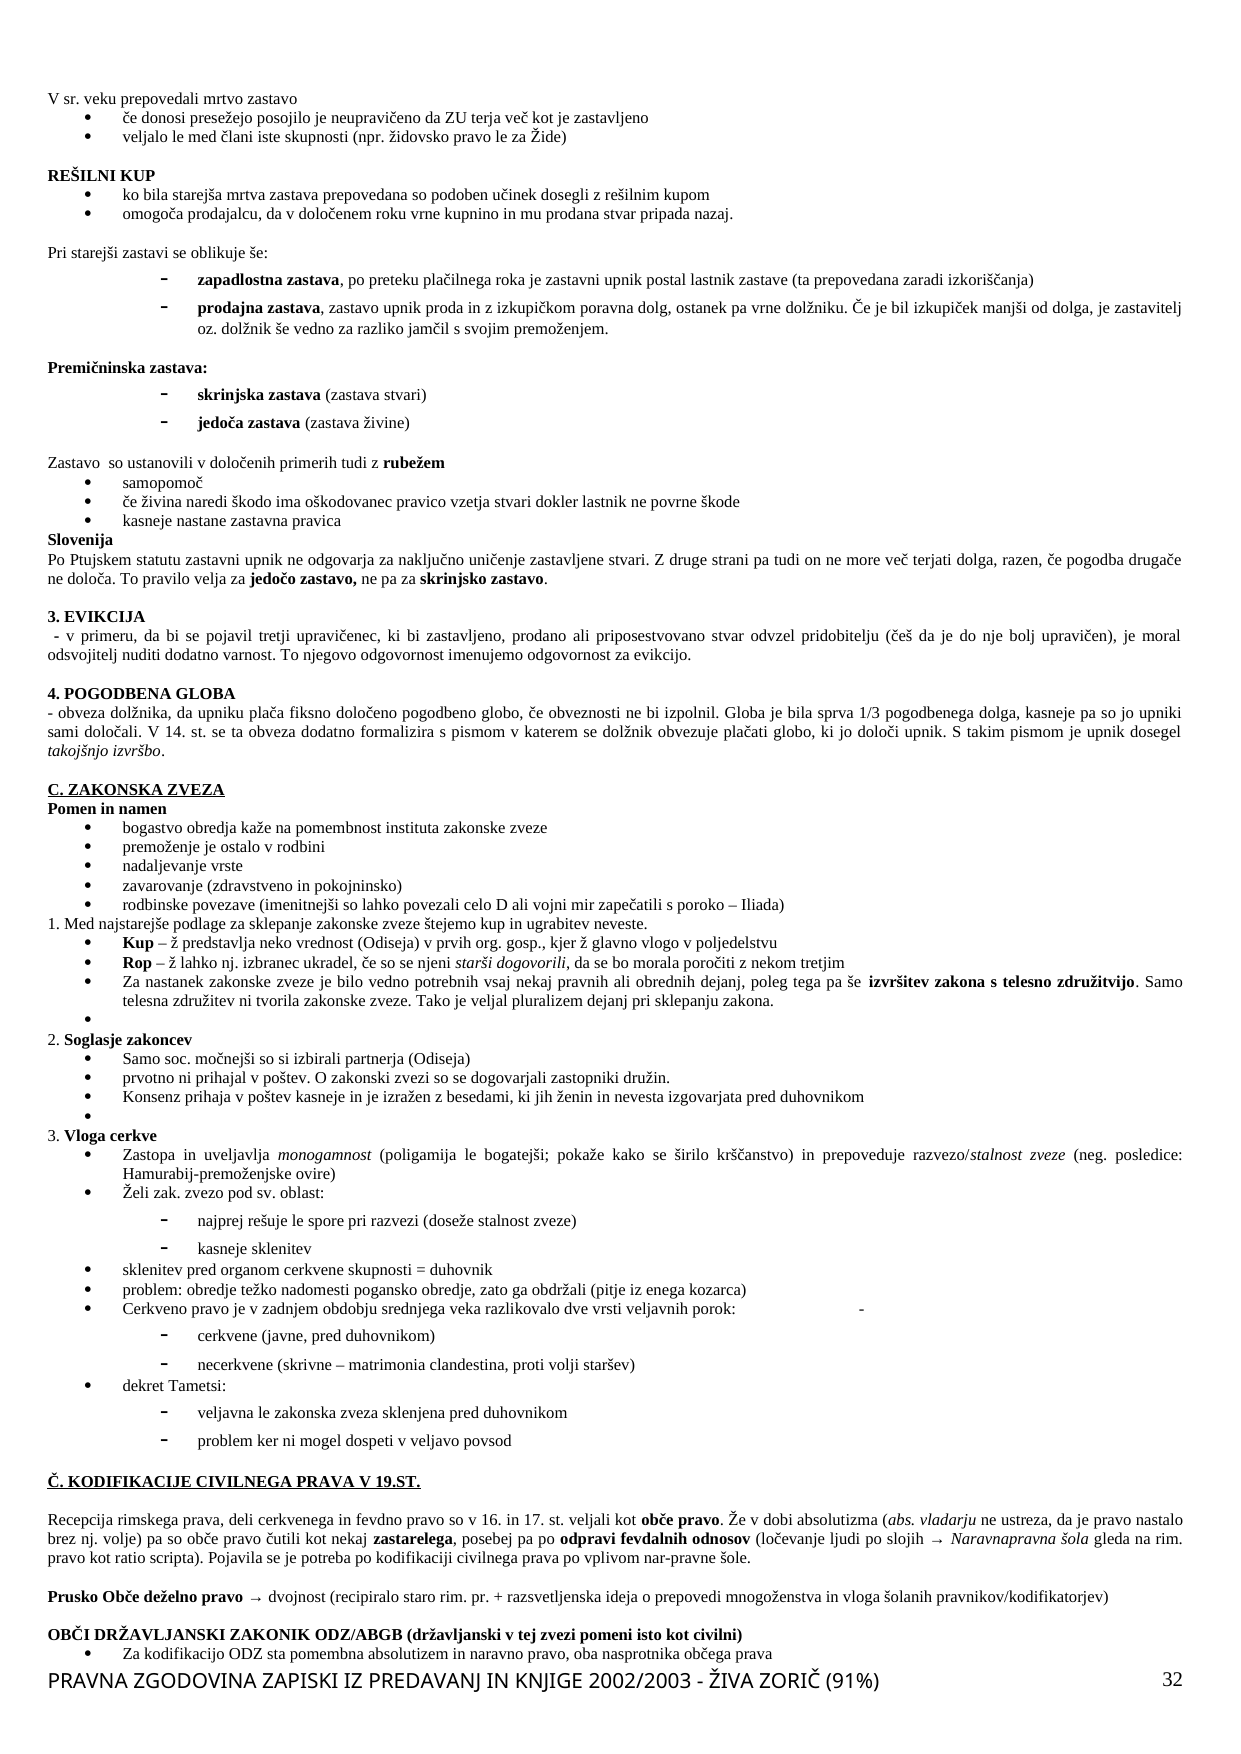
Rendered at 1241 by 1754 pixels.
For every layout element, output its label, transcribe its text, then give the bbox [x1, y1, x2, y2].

text 4. Pogodbena globa [47, 683, 1183, 703]
text REŠILNI KUP [47, 166, 1183, 185]
list kasneje nastane zastavna pravica [85, 511, 1183, 530]
list kasneje sklenitev [160, 1231, 1183, 1260]
list Rop – ž lahko nj. izbranec ukradel, če so se njeni starši dogovorili, da se bo morala poročiti z nekom tretjim [85, 952, 1183, 972]
list Konsenz prihaja v poštev kasneje in je izražen z besedami, ki jih ženin in nevesta izgovarjata pred duhovnikom [85, 1087, 1183, 1106]
list zavarovanje (zdravstveno in pokojninsko) [85, 876, 1183, 895]
text Obči državljanski zakonik ODZ/ABGB (državljanski v tej zvezi pomeni isto kot civilni) [47, 1625, 1183, 1644]
list bogastvo obredja kaže na pomembnost instituta zakonske zveze [85, 818, 1183, 837]
text C. ZAKONSKA ZVEZA [47, 779, 1183, 798]
list ko bila starejša mrtva zastava prepovedana so podoben učinek dosegli z rešilnim kupom [85, 185, 1183, 204]
list rodbinske povezave (imenitnejši so lahko povezali celo D ali vojni mir zapečatili s poroko – Iliada) [85, 895, 1183, 914]
text 3. Vloga cerkve [47, 1126, 1183, 1145]
text V sr. veku prepovedali mrtvo zastavo [47, 89, 1183, 108]
text - v primeru, da bi se pojavil tretji upravičenec, ki bi zastavljeno, prodano ali priposestvovano stvar odvzel pridobitelju (češ da je do nje bolj upravičen), je moral odsvojitelj nuditi dodatno varnost. To njegovo odgovornost imenujemo odgovornost za evikcijo. [47, 626, 1183, 664]
list Zastopa in uveljavlja monogamnost (poligamija le bogatejši; pokaže kako se širilo krščanstvo) in prepoveduje razvezo/stalnost zveze (neg. posledice: Hamurabij-premoženjske ovire) [85, 1145, 1183, 1183]
list necerkvene (skrivne – matrimonia clandestina, proti volji staršev) [160, 1347, 1183, 1375]
list Za kodifikacijo ODZ sta pomembna absolutizem in naravno pravo, oba nasprotnika občega prava [85, 1644, 1183, 1663]
text Zastavo so ustanovili v določenih primerih tudi z rubežem [47, 453, 1183, 472]
list samopomoč [85, 472, 1183, 492]
list dekret Tametsi: [85, 1375, 1183, 1395]
list če živina naredi škodo ima oškodovanec pravico vzetja stvari dokler lastnik ne povrne škode [85, 492, 1183, 511]
list problem: obredje težko nadomesti pogansko obredje, zato ga obdržali (pitje iz enega kozarca) [85, 1279, 1183, 1299]
list Za nastanek zakonske zveze je bilo vedno potrebnih vsaj nekaj pravnih ali obrednih dejanj, poleg tega pa še izvršitev zakona s telesno združitvijo. Samo telesna združitev ni tvorila zakonske zveze. Tako je veljal pluralizem dejanj pri sklepanju zakona. [85, 972, 1183, 1010]
list če donosi presežejo posojilo je neupravičeno da ZU terja več kot je zastavljeno [85, 108, 1183, 127]
list prodajna zastava, zastavo upnik proda in z izkupičkom poravna dolg, ostanek pa vrne dolžniku. Če je bil izkupiček manjši od dolga, je zastavitelj oz. dolžnik še vedno za razliko jamčil s svojim premoženjem. [160, 290, 1183, 338]
text Premičninska zastava: [47, 357, 1183, 377]
text Po Ptujskem statutu zastavni upnik ne odgovarja za naključno uničenje zastavljene stvari. Z druge strani pa tudi on ne more več terjati dolga, razen, če pogodba drugače ne določa. To pravilo velja za jedočo zastavo, ne pa za skrinjsko zastavo. [47, 549, 1183, 588]
text 2. Soglasje zakoncev [47, 1029, 1183, 1049]
list zapadlostna zastava, po preteku plačilnega roka je zastavni upnik postal lastnik zastave (ta prepovedana zaradi izkoriščanja) [160, 262, 1183, 290]
list jedoča zastava (zastava živine) [160, 405, 1183, 434]
text Recepcija rimskega prava, deli cerkvenega in fevdno pravo so v 16. in 17. st. veljali kot obče pravo. Že v dobi absolutizma (abs. vladarju ne ustreza, da je pravo nastalo brez nj. volje) pa so obče pravo čutili kot nekaj zastarelega, posebej pa po odpravi fevdalnih odnosov (ločevanje ljudi po slojih → Naravnapravna šola gleda na rim. pravo kot ratio scripta). Pojavila se je potreba po kodifikaciji civilnega prava po vplivom nar-pravne šole. [47, 1510, 1183, 1567]
list najprej rešuje le spore pri razvezi (doseže stalnost zveze) [160, 1203, 1183, 1231]
text Prusko Obče deželno pravo → dvojnost (recipiralo staro rim. pr. + razsvetljenska ideja o prepovedi mnogoženstva in vloga šolanih pravnikov/kodifikatorjev) [47, 1586, 1183, 1606]
list skrinjska zastava (zastava stvari) [160, 377, 1183, 405]
list Cerkveno pravo je v zadnjem obdobju srednjega veka razlikovalo dve vrsti veljavnih porok: - [85, 1299, 1183, 1318]
list Želi zak. zvezo pod sv. oblast: [85, 1183, 1183, 1203]
list nadaljevanje vrste [85, 856, 1183, 876]
list sklenitev pred organom cerkvene skupnosti = duhovnik [85, 1260, 1183, 1279]
list Samo soc. močnejši so si izbirali partnerja (Odiseja) [85, 1049, 1183, 1068]
list cerkvene (javne, pred duhovnikom) [160, 1318, 1183, 1347]
list omogoča prodajalcu, da v določenem roku vrne kupnino in mu prodana stvar pripada nazaj. [85, 204, 1183, 223]
text Pomen in namen [47, 798, 1183, 818]
list problem ker ni mogel dospeti v veljavo povsod [160, 1423, 1183, 1452]
text Slovenija [47, 530, 1183, 549]
text Č. KODIFIKACIJE CIVILNEGA PRAVA v 19.st. [47, 1471, 1183, 1491]
list prvotno ni prihajal v poštev. O zakonski zvezi so se dogovarjali zastopniki družin. [85, 1068, 1183, 1087]
text 1. Med najstarejše podlage za sklepanje zakonske zveze štejemo kup in ugrabitev neveste. [47, 914, 1183, 933]
list Kup – ž predstavlja neko vrednost (Odiseja) v prvih org. gosp., kjer ž glavno vlogo v poljedelstvu [85, 933, 1183, 952]
text 3. Evikcija [47, 607, 1183, 626]
list veljalo le med člani iste skupnosti (npr. židovsko pravo le za Žide) [85, 127, 1183, 146]
text - obveza dolžnika, da upniku plača fiksno določeno pogodbeno globo, če obveznosti ne bi izpolnil. Globa je bila sprva 1/3 pogodbenega dolga, kasneje pa so jo upniki sami določali. V 14. st. se ta obveza dodatno formalizira s pismom v katerem se dolžnik obvezuje plačati globo, ki jo določi upnik. S takim pismom je upnik dosegel takojšnjo izvršbo. [47, 703, 1183, 760]
list veljavna le zakonska zveza sklenjena pred duhovnikom [160, 1395, 1183, 1423]
list premoženje je ostalo v rodbini [85, 837, 1183, 856]
text Pri starejši zastavi se oblikuje še: [47, 242, 1183, 262]
